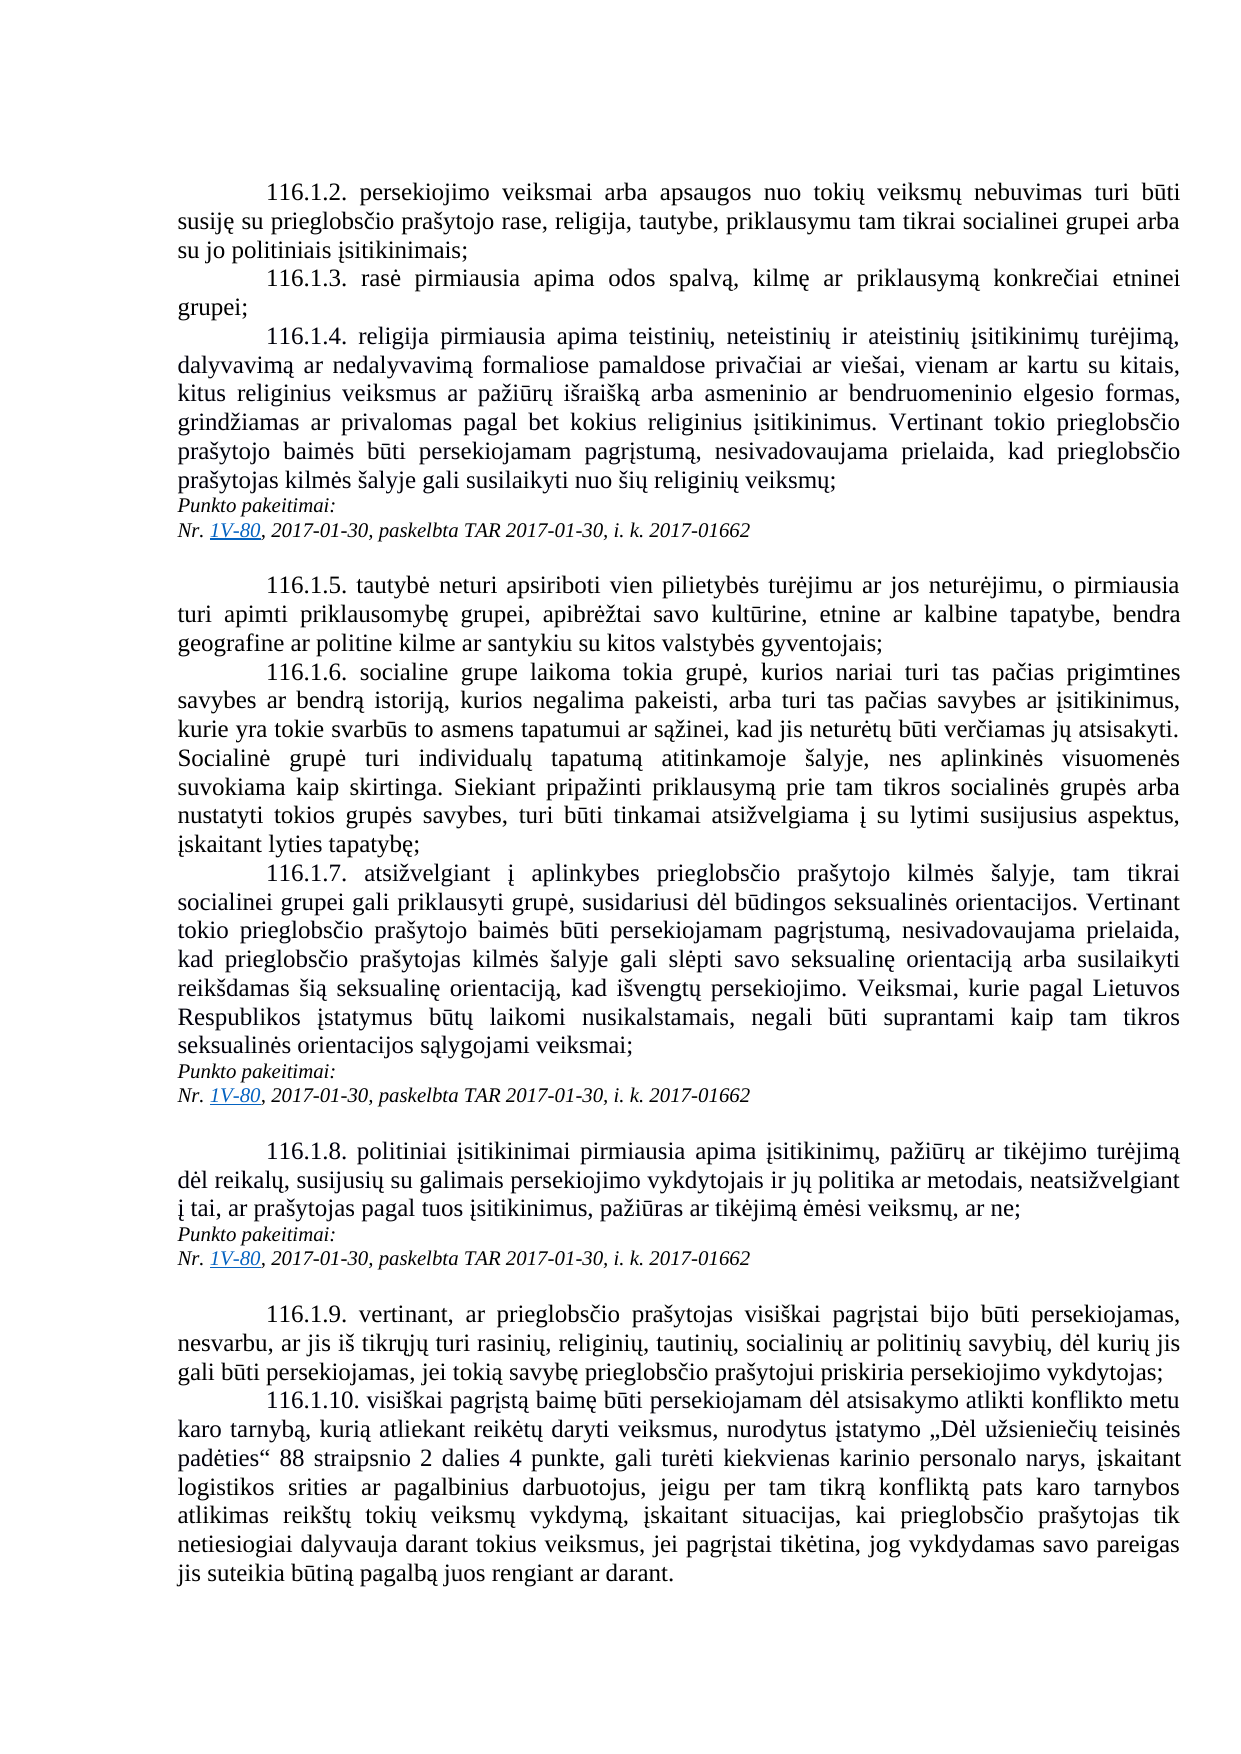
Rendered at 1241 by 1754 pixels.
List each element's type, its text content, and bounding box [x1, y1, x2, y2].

text Nr. 1V-80, 2017-01-30, paskelbta TAR 2017-01-30, i. k. 2017-01662 [177, 517, 1181, 542]
text 116.1.5. tautybė neturi apsiriboti vien pilietybės turėjimu ar jos neturėjimu, o pirmiausia turi apimti priklausomybę grupei, apibrėžtai savo kultūrine, etnine ar kalbine tapatybe, bendra geografine ar politine kilme ar santykiu su kitos valstybės gyventojais; [177, 570, 1181, 657]
text Nr. 1V-80, 2017-01-30, paskelbta TAR 2017-01-30, i. k. 2017-01662 [177, 1083, 1181, 1107]
text 116.1.7. atsižvelgiant į aplinkybes prieglobsčio prašytojo kilmės šalyje, tam tikrai socialinei grupei gali priklausyti grupė, susidariusi dėl būdingos seksualinės orientacijos. Vertinant tokio prieglobsčio prašytojo baimės būti persekiojamam pagrįstumą, nesivadovaujama prielaida, kad prieglobsčio prašytojas kilmės šalyje gali slėpti savo seksualinę orientaciją arba susilaikyti reikšdamas šią seksualinę orientaciją, kad išvengtų persekiojimo. Veiksmai, kurie pagal Lietuvos Respublikos įstatymus būtų laikomi nusikalstamais, negali būti suprantami kaip tam tikros seksualinės orientacijos sąlygojami veiksmai; [177, 858, 1181, 1059]
text 116.1.4. religija pirmiausia apima teistinių, neteistinių ir ateistinių įsitikinimų turėjimą, dalyvavimą ar nedalyvavimą formaliose pamaldose privačiai ar viešai, vienam ar kartu su kitais, kitus religinius veiksmus ar pažiūrų išraišką arba asmeninio ar bendruomeninio elgesio formas, grindžiamas ar privalomas pagal bet kokius religinius įsitikinimus. Vertinant tokio prieglobsčio prašytojo baimės būti persekiojamam pagrįstumą, nesivadovaujama prielaida, kad prieglobsčio prašytojas kilmės šalyje gali susilaikyti nuo šių religinių veiksmų; [177, 321, 1181, 493]
text 116.1.9. vertinant, ar prieglobsčio prašytojas visiškai pagrįstai bijo būti persekiojamas, nesvarbu, ar jis iš tikrųjų turi rasinių, religinių, tautinių, socialinių ar politinių savybių, dėl kurių jis gali būti persekiojamas, jei tokią savybę prieglobsčio prašytojui priskiria persekiojimo vykdytojas; [177, 1299, 1181, 1385]
text 116.1.8. politiniai įsitikinimai pirmiausia apima įsitikinimų, pažiūrų ar tikėjimo turėjimą dėl reikalų, susijusių su galimais persekiojimo vykdytojais ir jų politika ar metodais, neatsižvelgiant į tai, ar prašytojas pagal tuos įsitikinimus, pažiūras ar tikėjimą ėmėsi veiksmų, ar ne; [177, 1136, 1181, 1222]
text Punkto pakeitimai: [177, 1222, 1181, 1246]
text 116.1.2. persekiojimo veiksmai arba apsaugos nuo tokių veiksmų nebuvimas turi būti susiję su prieglobsčio prašytojo rase, religija, tautybe, priklausymu tam tikrai socialinei grupei arba su jo politiniais įsitikinimais; [177, 177, 1181, 263]
text 116.1.3. rasė pirmiausia apima odos spalvą, kilmę ar priklausymą konkrečiai etninei grupei; [177, 263, 1181, 321]
text 116.1.10. visiškai pagrįstą baimę būti persekiojamam dėl atsisakymo atlikti konflikto metu karo tarnybą, kurią atliekant reikėtų daryti veiksmus, nurodytus įstatymo „Dėl užsieniečių teisinės padėties“ 88 straipsnio 2 dalies 4 punkte, gali turėti kiekvienas karinio personalo narys, įskaitant logistikos srities ar pagalbinius darbuotojus, jeigu per tam tikrą konfliktą pats karo tarnybos atlikimas reikštų tokių veiksmų vykdymą, įskaitant situacijas, kai prieglobsčio prašytojas tik netiesiogiai dalyvauja darant tokius veiksmus, jei pagrįstai tikėtina, jog vykdydamas savo pareigas jis suteikia būtiną pagalbą juos rengiant ar darant. [177, 1385, 1181, 1587]
text Nr. 1V-80, 2017-01-30, paskelbta TAR 2017-01-30, i. k. 2017-01662 [177, 1246, 1181, 1270]
text Punkto pakeitimai: [177, 1059, 1181, 1083]
text 116.1.6. socialine grupe laikoma tokia grupė, kurios nariai turi tas pačias prigimtines savybes ar bendrą istoriją, kurios negalima pakeisti, arba turi tas pačias savybes ar įsitikinimus, kurie yra tokie svarbūs to asmens tapatumui ar sąžinei, kad jis neturėtų būti verčiamas jų atsisakyti. Socialinė grupė turi individualų tapatumą atitinkamoje šalyje, nes aplinkinės visuomenės suvokiama kaip skirtinga. Siekiant pripažinti priklausymą prie tam tikros socialinės grupės arba nustatyti tokios grupės savybes, turi būti tinkamai atsižvelgiama į su lytimi susijusius aspektus, įskaitant lyties tapatybę; [177, 657, 1181, 858]
text Punkto pakeitimai: [177, 493, 1181, 517]
